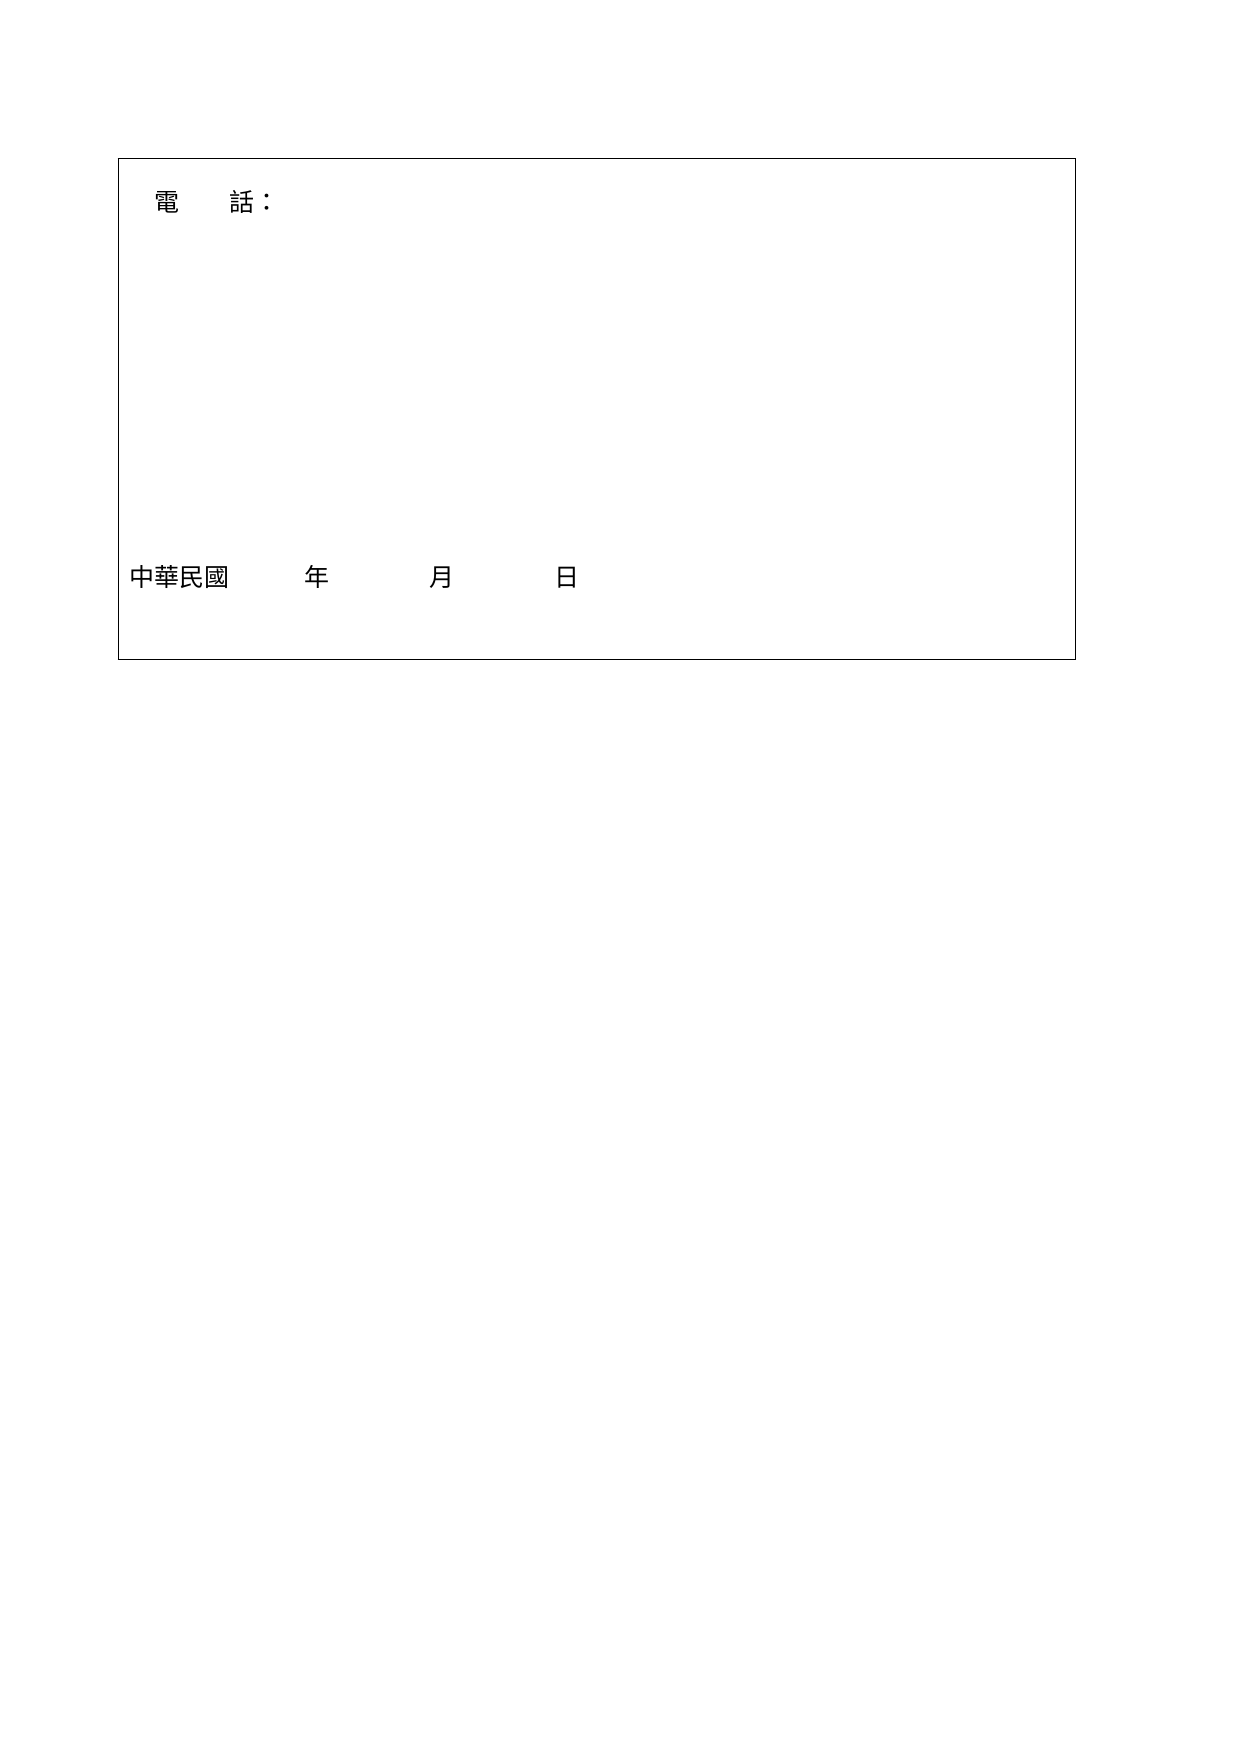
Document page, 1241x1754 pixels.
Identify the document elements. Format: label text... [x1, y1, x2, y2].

table_cell 電 話： 中華民國 年 月 日 [119, 159, 1075, 659]
